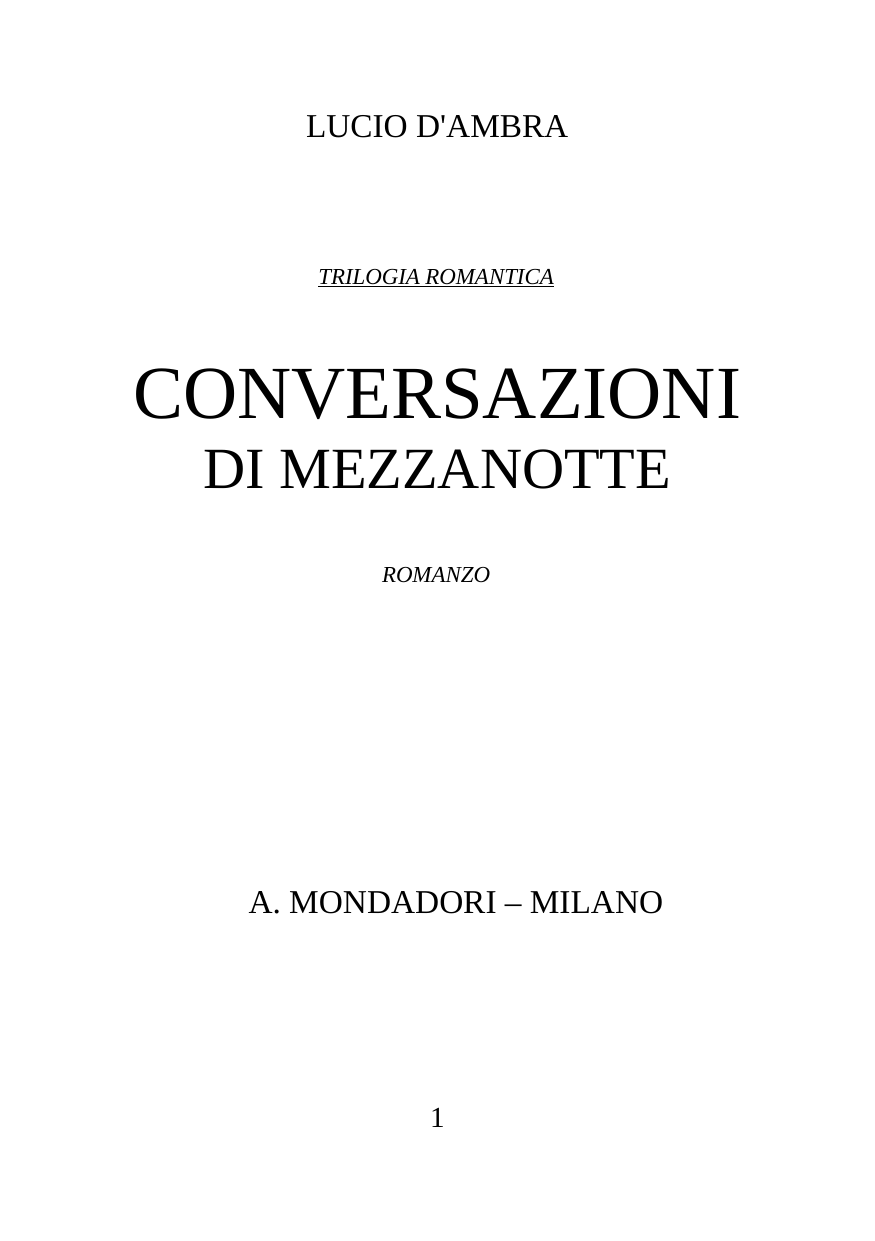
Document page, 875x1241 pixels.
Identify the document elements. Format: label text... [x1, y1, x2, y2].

text ROMANZO [106, 561, 768, 587]
subtitle DI MEZZANOTTE [106, 434, 768, 502]
list A. MONDADORI – MILANO [143, 882, 768, 921]
subtitle TRILOGIA ROMANTICA [106, 263, 768, 289]
subtitle CONVERSAZIONI [106, 348, 768, 434]
text LUCIO D'AMBRA [106, 106, 768, 145]
